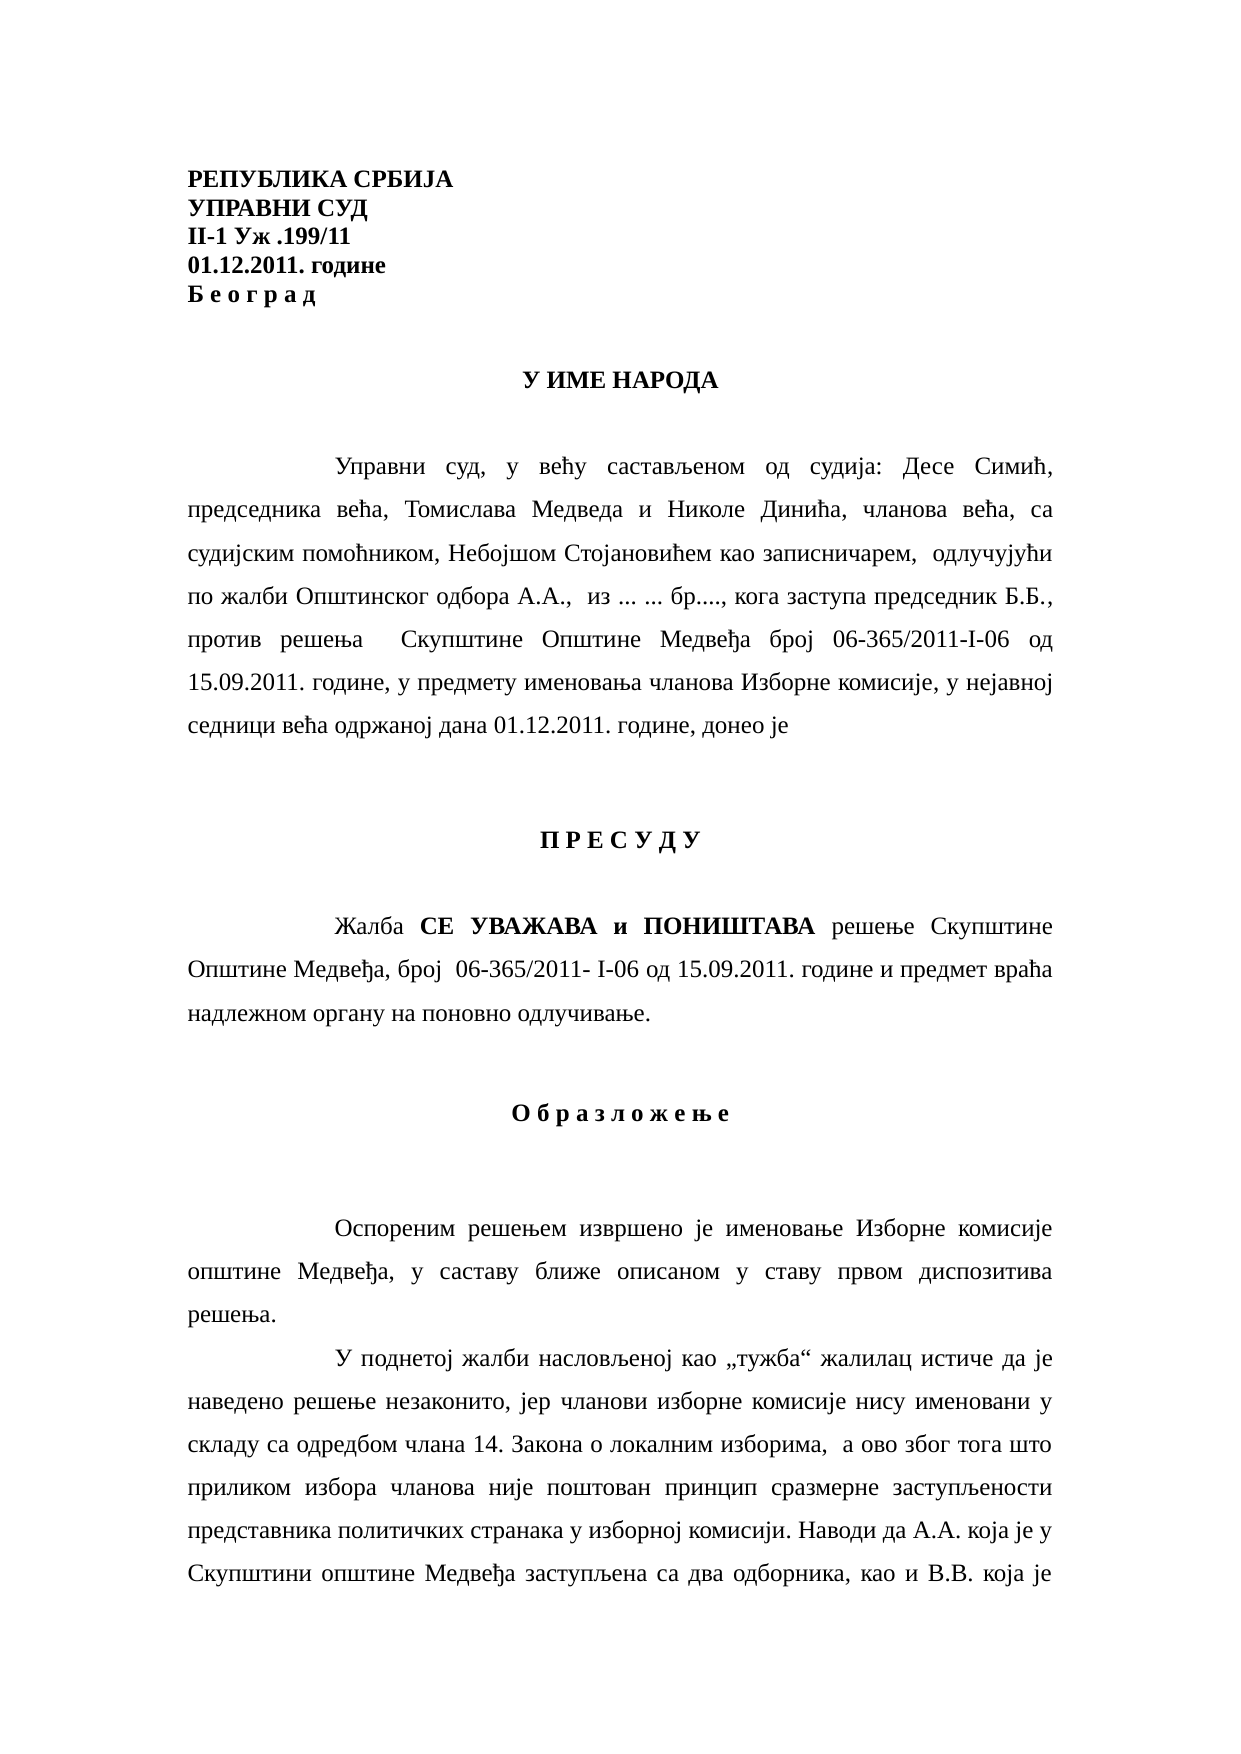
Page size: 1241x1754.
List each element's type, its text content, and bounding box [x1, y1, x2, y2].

text II-1 Уж .199/11 [187, 221, 1053, 250]
text УПРАВНИ СУД [187, 193, 1053, 221]
text Б е о г р а д [187, 279, 1053, 308]
text 01.12.2011. године [187, 250, 1053, 279]
text У ИМЕ НАРОДА [187, 365, 1053, 394]
text О б р а з л о ж е њ е [187, 1098, 1053, 1127]
text П Р Е С У Д У [187, 825, 1053, 854]
text У поднетој жалби насловљеној као „тужба“ жалилац истиче да је наведено решење незаконито, јер чланови изборне комисије нису именовани у складу са одредбом члана 14. Закона о локалним изборима, а ово због тога што приликом избора чланова није поштован принцип сразмерне заступљености представника политичких странака у изборној комисији. Наводи да А.А. која је у Скупштини општине Медвеђа заступљена са два одборника, као и В.В. која је [187, 1343, 1053, 1587]
text Жалба СЕ УВАЖАВА и ПОНИШТАВА решење Скупштине Општине Медвеђа, број 06-365/2011- I-06 од 15.09.2011. године и предмет враћа надлежном органу на поновно одлучивање. [187, 911, 1053, 1026]
text РЕПУБЛИКА СРБИЈА [187, 164, 1053, 193]
text Оспореним решењем извршено је именовање Изборне комисије општине Медвеђа, у саставу ближе описаном у ставу првом диспозитива решења. [187, 1213, 1053, 1328]
text Управни суд, у већу састављеном од судија: Десе Симић, председника већа, Томислава Медведа и Николе Динића, чланова већа, са судијским помоћником, Небојшом Стојановићем као записничарем, одлучујући по жалби Општинског одбора А.А., из ... ... бр...., кога заступа председник Б.Б., против решења Скупштине Општине Медвеђа број 06-365/2011-I-06 од 15.09.2011. године, у предмету именовања чланова Изборне комисије, у нејавној седници већа одржаној дана 01.12.2011. године, донео је [187, 451, 1053, 739]
